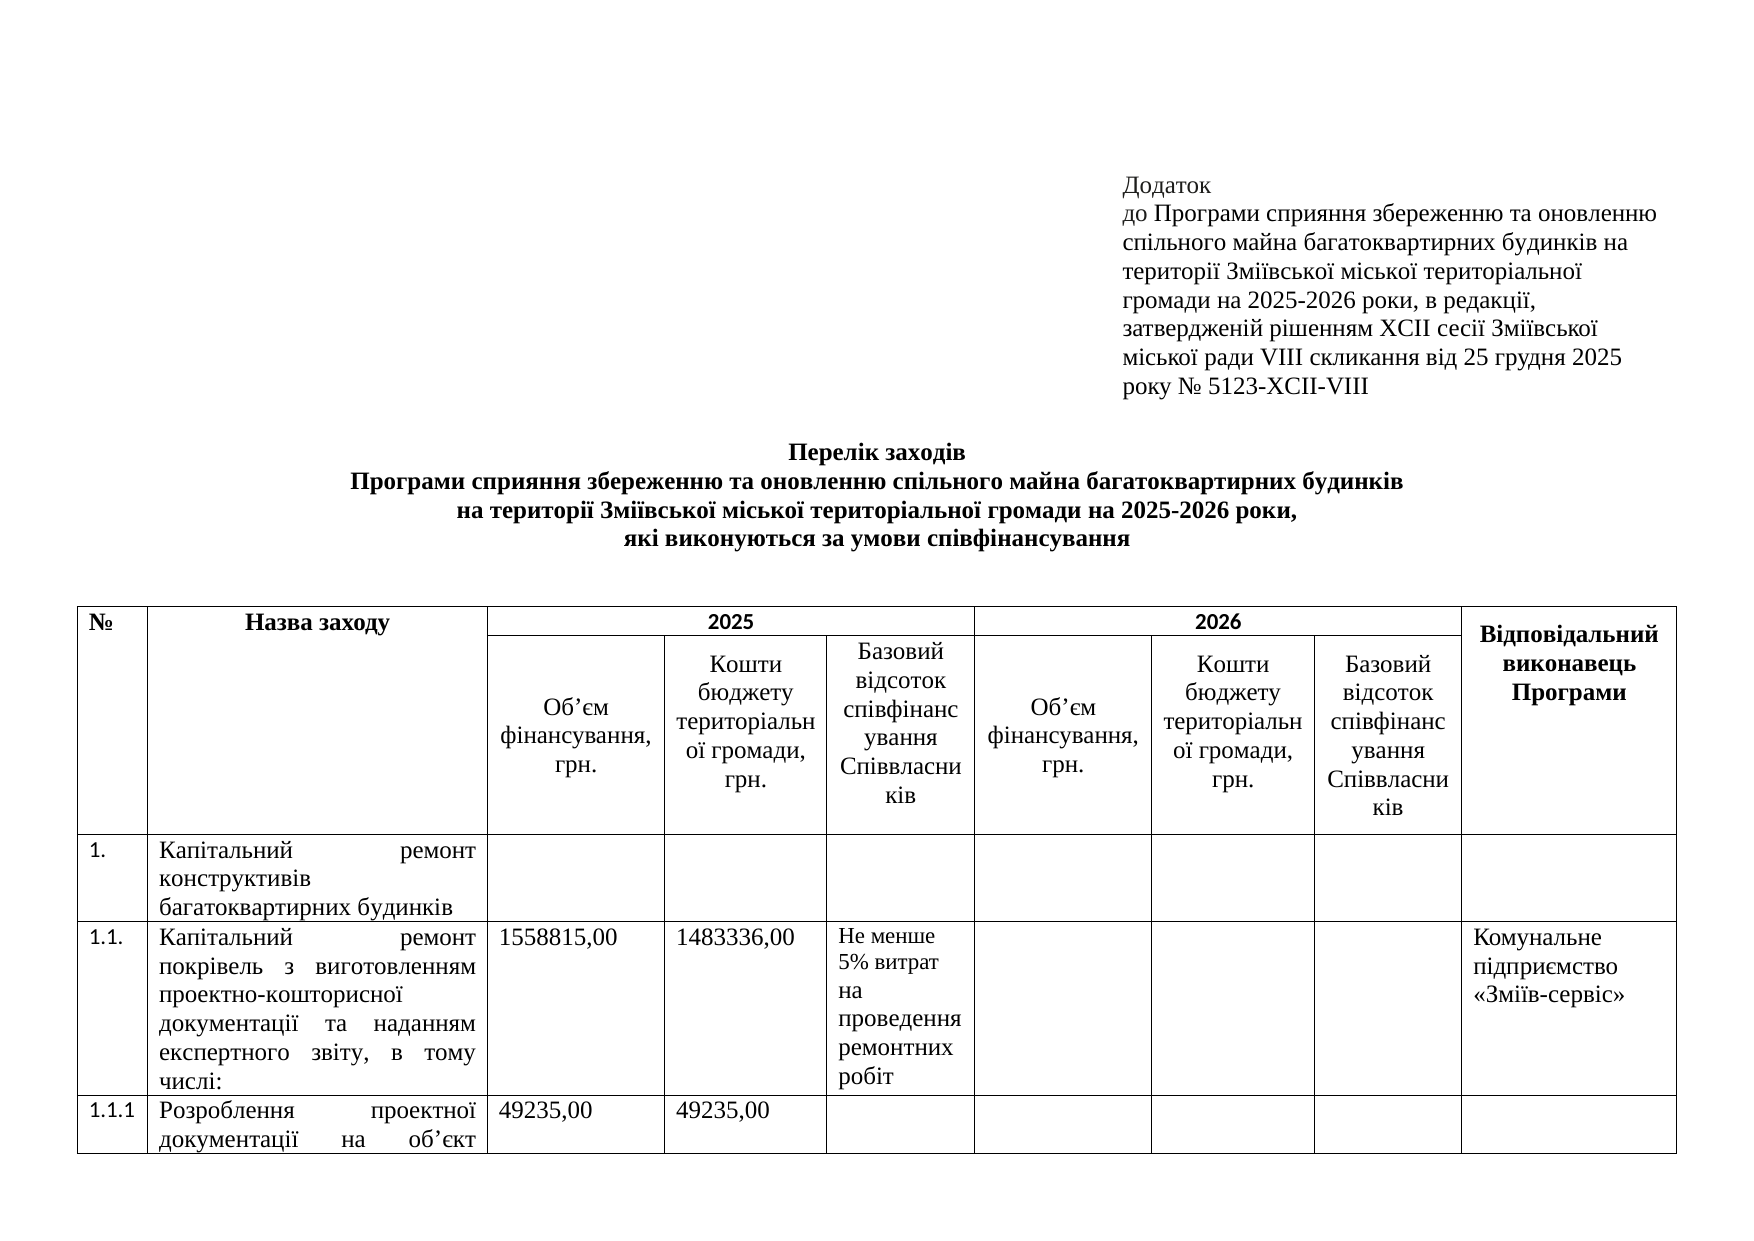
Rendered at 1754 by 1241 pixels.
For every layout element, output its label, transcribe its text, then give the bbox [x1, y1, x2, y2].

table_cell [1315, 922, 1461, 1094]
text які виконуються за умови співфінансування [88, 523, 1665, 552]
table_cell [975, 835, 1151, 921]
table_cell Не менше 5% витрат на проведення ремонтних робіт [827, 922, 974, 1094]
table_header Назва заходу [148, 607, 487, 834]
table_cell 1.1.1 [78, 1096, 147, 1153]
table_header № [78, 607, 147, 834]
table_cell [975, 922, 1151, 1094]
table_header 2025 [488, 607, 974, 635]
table_header Відповідальний виконавець Програми [1462, 607, 1676, 834]
table_cell [488, 835, 664, 921]
table_header 2026 [975, 607, 1461, 635]
text Програми сприяння збереженню та оновленню спільного майна багатоквартирних будинків [88, 466, 1665, 495]
table_cell [827, 835, 974, 921]
table_cell 1.1. [78, 922, 147, 1094]
table_cell 1. [78, 835, 147, 921]
table_cell Капітальний ремонт конструктивів багатоквартирних будинків [148, 835, 487, 921]
text Перелік заходів [88, 437, 1665, 466]
table_cell [1462, 835, 1676, 921]
table_cell Об’єм фінансування, грн. [488, 636, 664, 834]
table_cell [1152, 1096, 1314, 1153]
table_cell 49235,00 [488, 1096, 664, 1153]
table_cell [1315, 1096, 1461, 1153]
table_cell [1152, 922, 1314, 1094]
table_cell [1462, 1096, 1676, 1153]
table_cell Базовий відсоток співфінансування Співвласників [827, 636, 974, 834]
table_cell Об’єм фінансування, грн. [975, 636, 1151, 834]
table_cell Кошти бюджету територіальної громади, грн. [1152, 636, 1314, 834]
table_cell [827, 1096, 974, 1153]
text на території Зміївської міської територіальної громади на 2025-2026 роки, [88, 495, 1665, 523]
table_cell 1558815,00 [488, 922, 664, 1094]
table_cell Розроблення проектної документації на об’єкт [148, 1096, 487, 1153]
table_cell Капітальний ремонт покрівель з виготовленням проектно-кошторисної документації та наданням експертного звіту, в тому числі: [148, 922, 487, 1094]
table_cell [1152, 835, 1314, 921]
text Додаток до Програми сприяння збереженню та оновленню спільного майна багатоквартирних будинків на території Зміївської міської територіальної громади на 2025-2026 роки, в редакції, затвердженій рішенням XCII сесії Зміївської міської ради VIII скликання від 25 грудня 2025 року № 5123-XCII-VIII [1122, 170, 1665, 400]
table_cell 1483336,00 [665, 922, 826, 1094]
table_cell Комунальне підприємство «Зміїв-сервіс» [1462, 922, 1676, 1094]
table_cell [665, 835, 826, 921]
table_cell Кошти бюджету територіальної громади, грн. [665, 636, 826, 834]
table_cell [1315, 835, 1461, 921]
table_cell 49235,00 [665, 1096, 826, 1153]
table_cell [975, 1096, 1151, 1153]
table_cell Базовий відсоток співфінансування Співвласників [1315, 636, 1461, 834]
